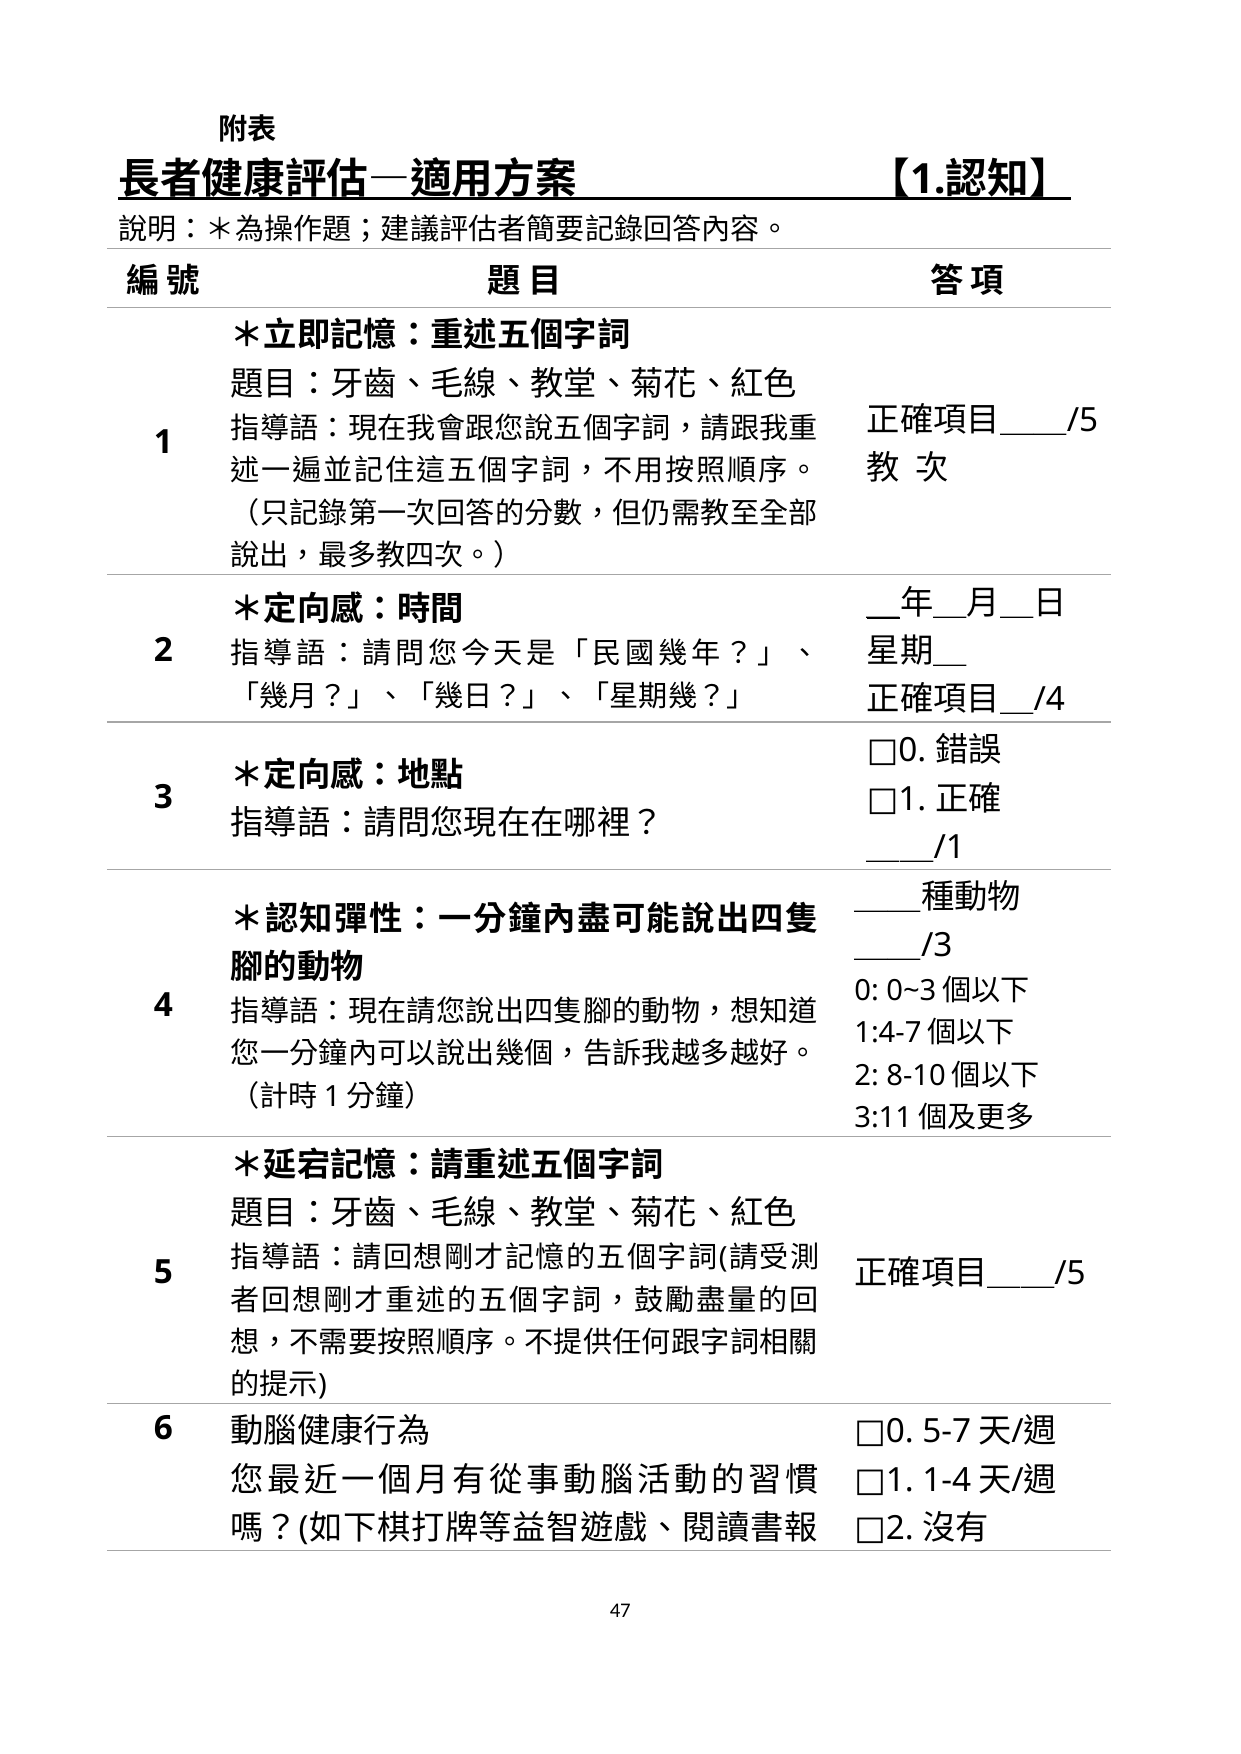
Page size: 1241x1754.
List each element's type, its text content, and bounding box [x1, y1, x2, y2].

table_cell 題 目 [219, 249, 830, 307]
table_cell 3 [107, 723, 219, 869]
table_cell ＊認知彈性：一分鐘內盡可能說出四隻腳的動物 指導語：現在請您說出四隻腳的動物，想知道您一分鐘內可以說出幾個，告訴我越多越好。（計時1分鐘） [219, 870, 830, 1136]
table_cell 1 [107, 308, 219, 574]
table_cell ＊立即記憶：重述五個字詞 題目：牙齒、毛線、教堂、菊花、紅色 指導語：現在我會跟您說五個字詞，請跟我重述一遍並記住這五個字詞，不用按照順序。（只記錄第一次回答的分數，但仍需教至全部說出，最多教四次。） [219, 308, 830, 574]
table_cell ＊延宕記憶：請重述五個字詞 題目：牙齒、毛線、教堂、菊花、紅色 指導語：請回想剛才記憶的五個字詞(請受測者回想剛才重述的五個字詞，鼓勵盡量的回想，不需要按照順序。不提供任何跟字詞相關的提示) [219, 1137, 830, 1403]
table_cell 6 [107, 1404, 219, 1549]
table_cell □0. 5-7天/週 □1. 1-4天/週 □2. 沒有 [830, 1404, 1111, 1549]
table_cell 正確項目＿＿/5 [830, 1137, 1111, 1403]
text 附表 [118, 118, 1122, 145]
table_cell ＊定向感：地點 指導語：請問您現在在哪裡？ [219, 723, 830, 869]
table_cell 動腦健康行為 您最近一個月有從事動腦活動的習慣嗎？(如下棋打牌等益智遊戲、閱讀書報 [219, 1404, 830, 1549]
table_cell 2 [107, 575, 219, 721]
table_cell 4 [107, 870, 219, 1136]
table_header 長者健康評估—適用方案 【1.認知】 說明：＊為操作題；建議評估者簡要記錄回答內容。 [107, 145, 1111, 248]
table_cell ＊定向感：時間 指導語：請問您今天是「民國幾年？」、 「幾月？」、「幾日？」、「星期幾？」 [219, 575, 830, 721]
table_cell ＿年＿月＿日 星期＿ 正確項目＿/4 [830, 575, 1111, 721]
table_cell 編 號 [107, 249, 219, 307]
table_cell 正確項目＿＿/5 教 次 [830, 308, 1111, 574]
table_cell ＿＿種動物 ＿＿/3 0: 0~3個以下 1:4-7個以下 2: 8-10個以下 3:11個及更多 [830, 870, 1111, 1136]
table_cell 5 [107, 1137, 219, 1403]
table_cell □0. 錯誤 □1. 正確 ＿＿/1 [830, 723, 1111, 869]
table_cell 答 項 [830, 249, 1111, 307]
